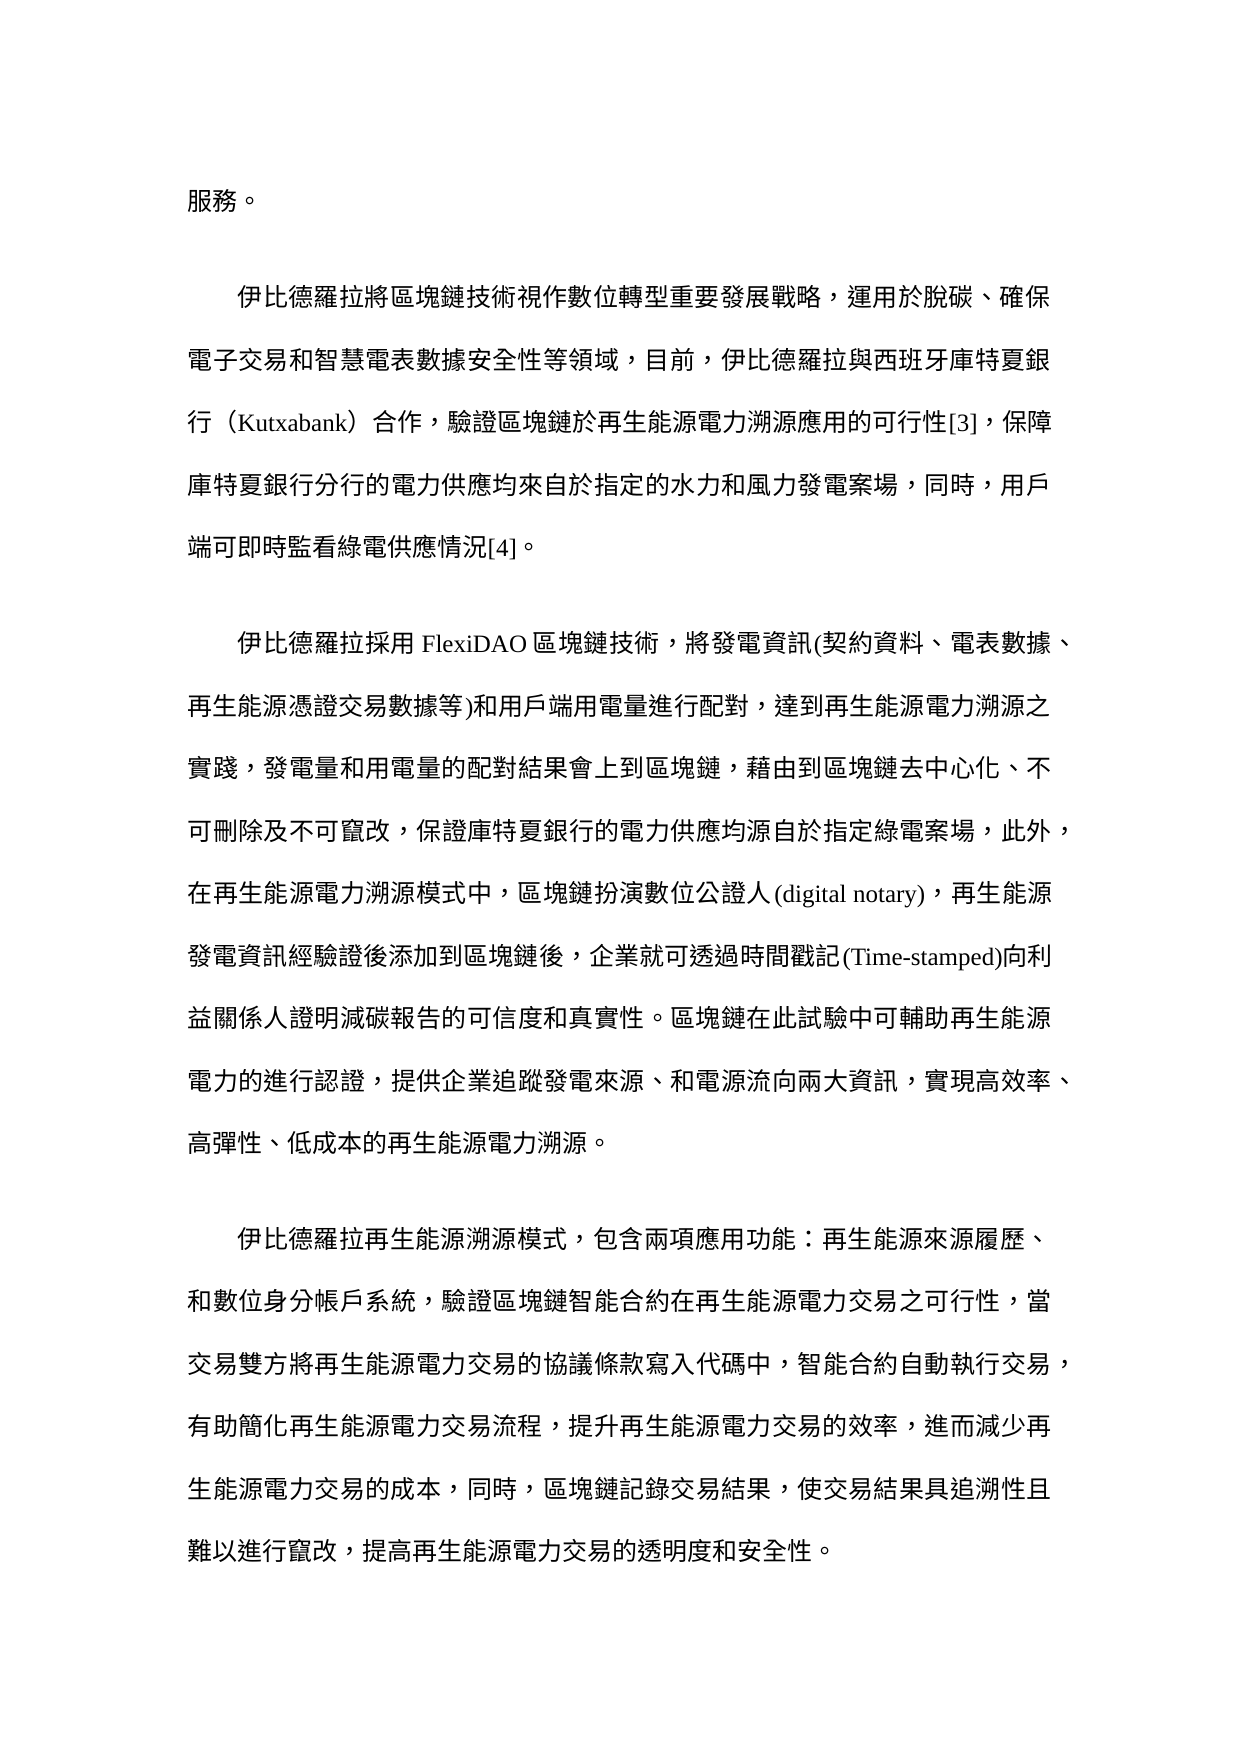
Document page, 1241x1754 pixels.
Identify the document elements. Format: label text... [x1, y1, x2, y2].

text 伊比德羅拉再生能源溯源模式，包含兩項應用功能：再生能源來源履歷、和數位身分帳戶系統，驗證區塊鏈智能合約在再生能源電力交易之可行性，當交易雙方將再生能源電力交易的協議條款寫入代碼中，智能合約自動執行交易，有助簡化再生能源電力交易流程，提升再生能源電力交易的效率，進而減少再生能源電力交易的成本，同時，區塊鏈記錄交易結果，使交易結果具追溯性且難以進行竄改，提高再生能源電力交易的透明度和安全性。 [187, 1196, 1053, 1571]
text 伊比德羅拉將區塊鏈技術視作數位轉型重要發展戰略，運用於脫碳、確保電子交易和智慧電表數據安全性等領域，目前，伊比德羅拉與西班牙庫特夏銀行（Kutxabank）合作，驗證區塊鏈於再生能源電力溯源應用的可行性[3]，保障庫特夏銀行分行的電力供應均來自於指定的水力和風力發電案場，同時，用戶端可即時監看綠電供應情況[4]。 [187, 254, 1053, 567]
text 伊比德羅拉採用FlexiDAO區塊鏈技術，將發電資訊(契約資料、電表數據、再生能源憑證交易數據等)和用戶端用電量進行配對，達到再生能源電力溯源之實踐，發電量和用電量的配對結果會上到區塊鏈，藉由到區塊鏈去中心化、不可刪除及不可竄改，保證庫特夏銀行的電力供應均源自於指定綠電案場，此外，在再生能源電力溯源模式中，區塊鏈扮演數位公證人(digital notary)，再生能源發電資訊經驗證後添加到區塊鏈後，企業就可透過時間戳記(Time-stamped)向利益關係人證明減碳報告的可信度和真實性。區塊鏈在此試驗中可輔助再生能源電力的進行認證，提供企業追蹤發電來源、和電源流向兩大資訊，實現高效率、高彈性、低成本的再生能源電力溯源。 [187, 600, 1053, 1162]
text 服務。 [187, 158, 1053, 221]
